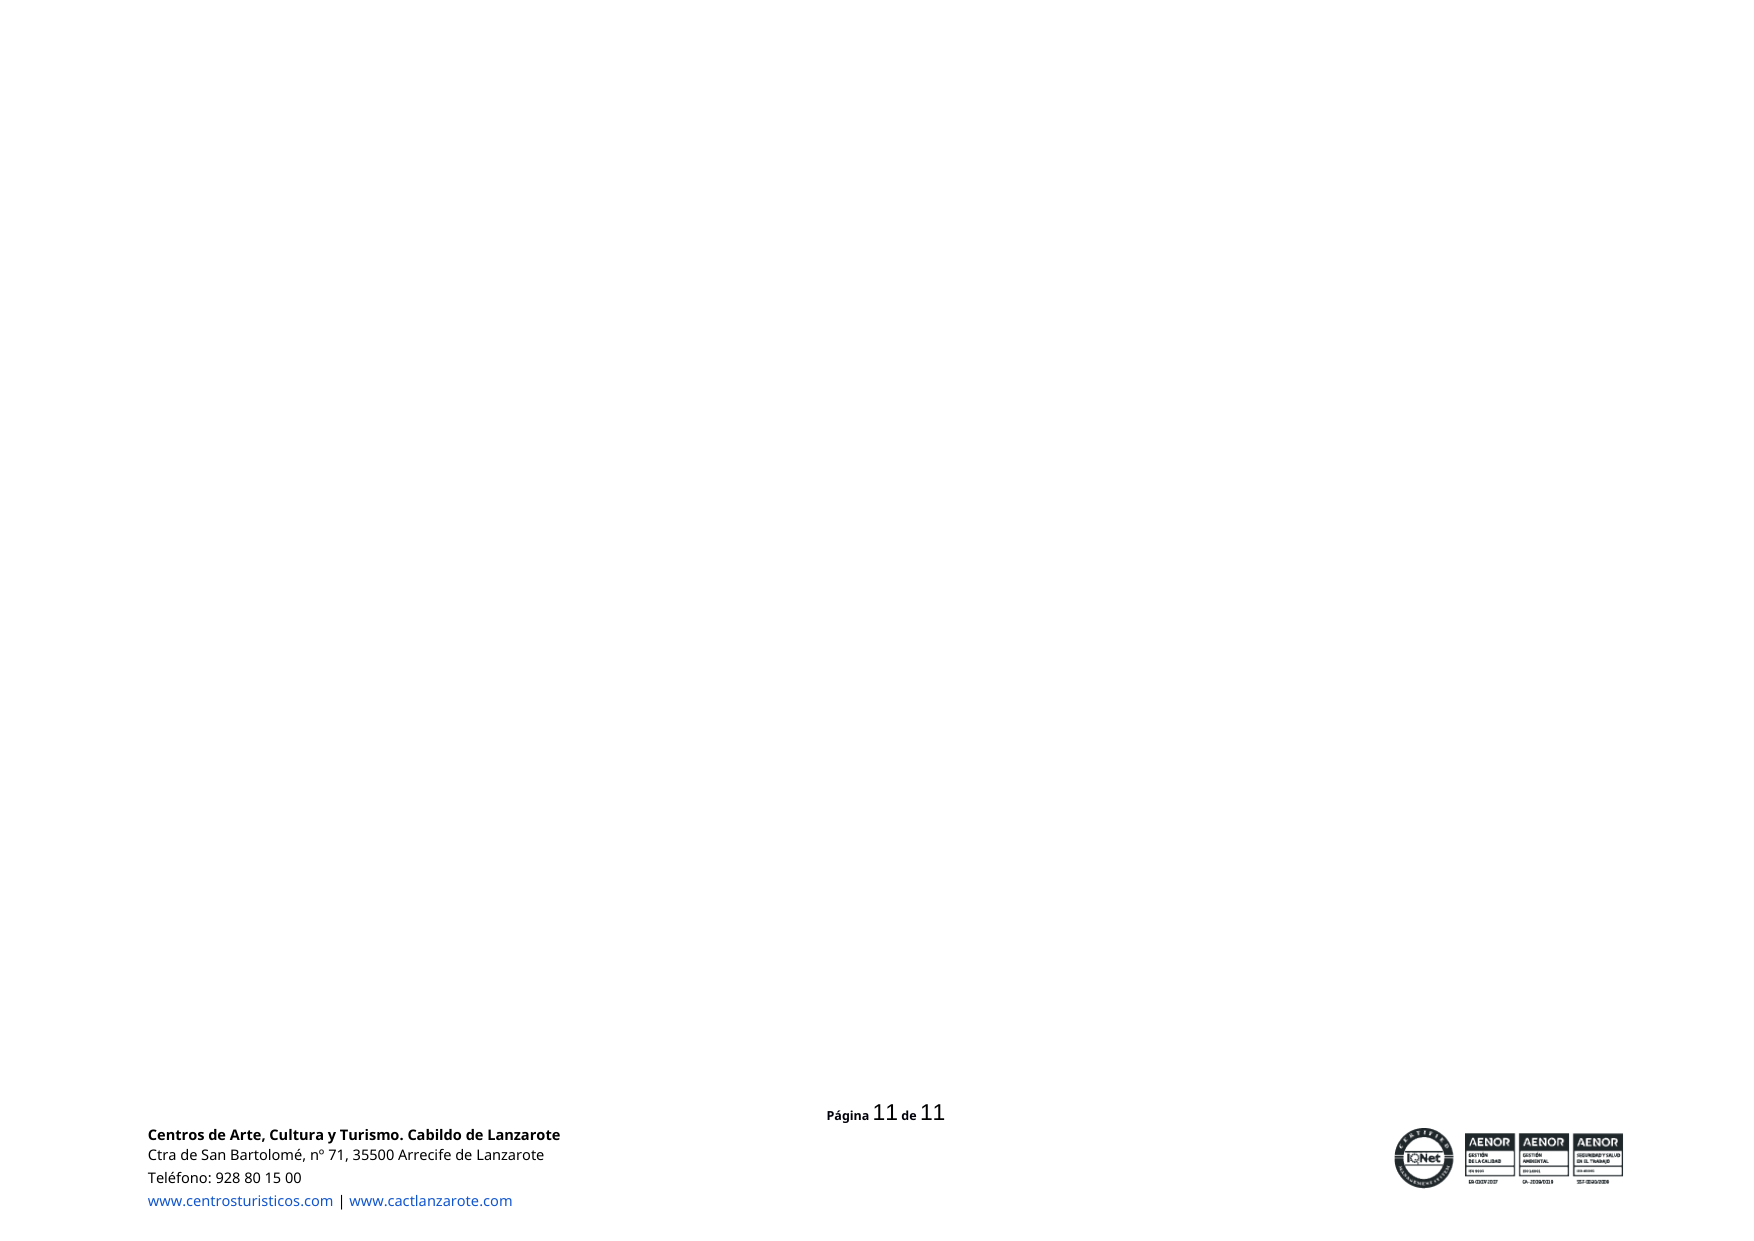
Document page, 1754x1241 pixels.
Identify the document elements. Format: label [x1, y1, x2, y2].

picture [1394, 1128, 1624, 1189]
